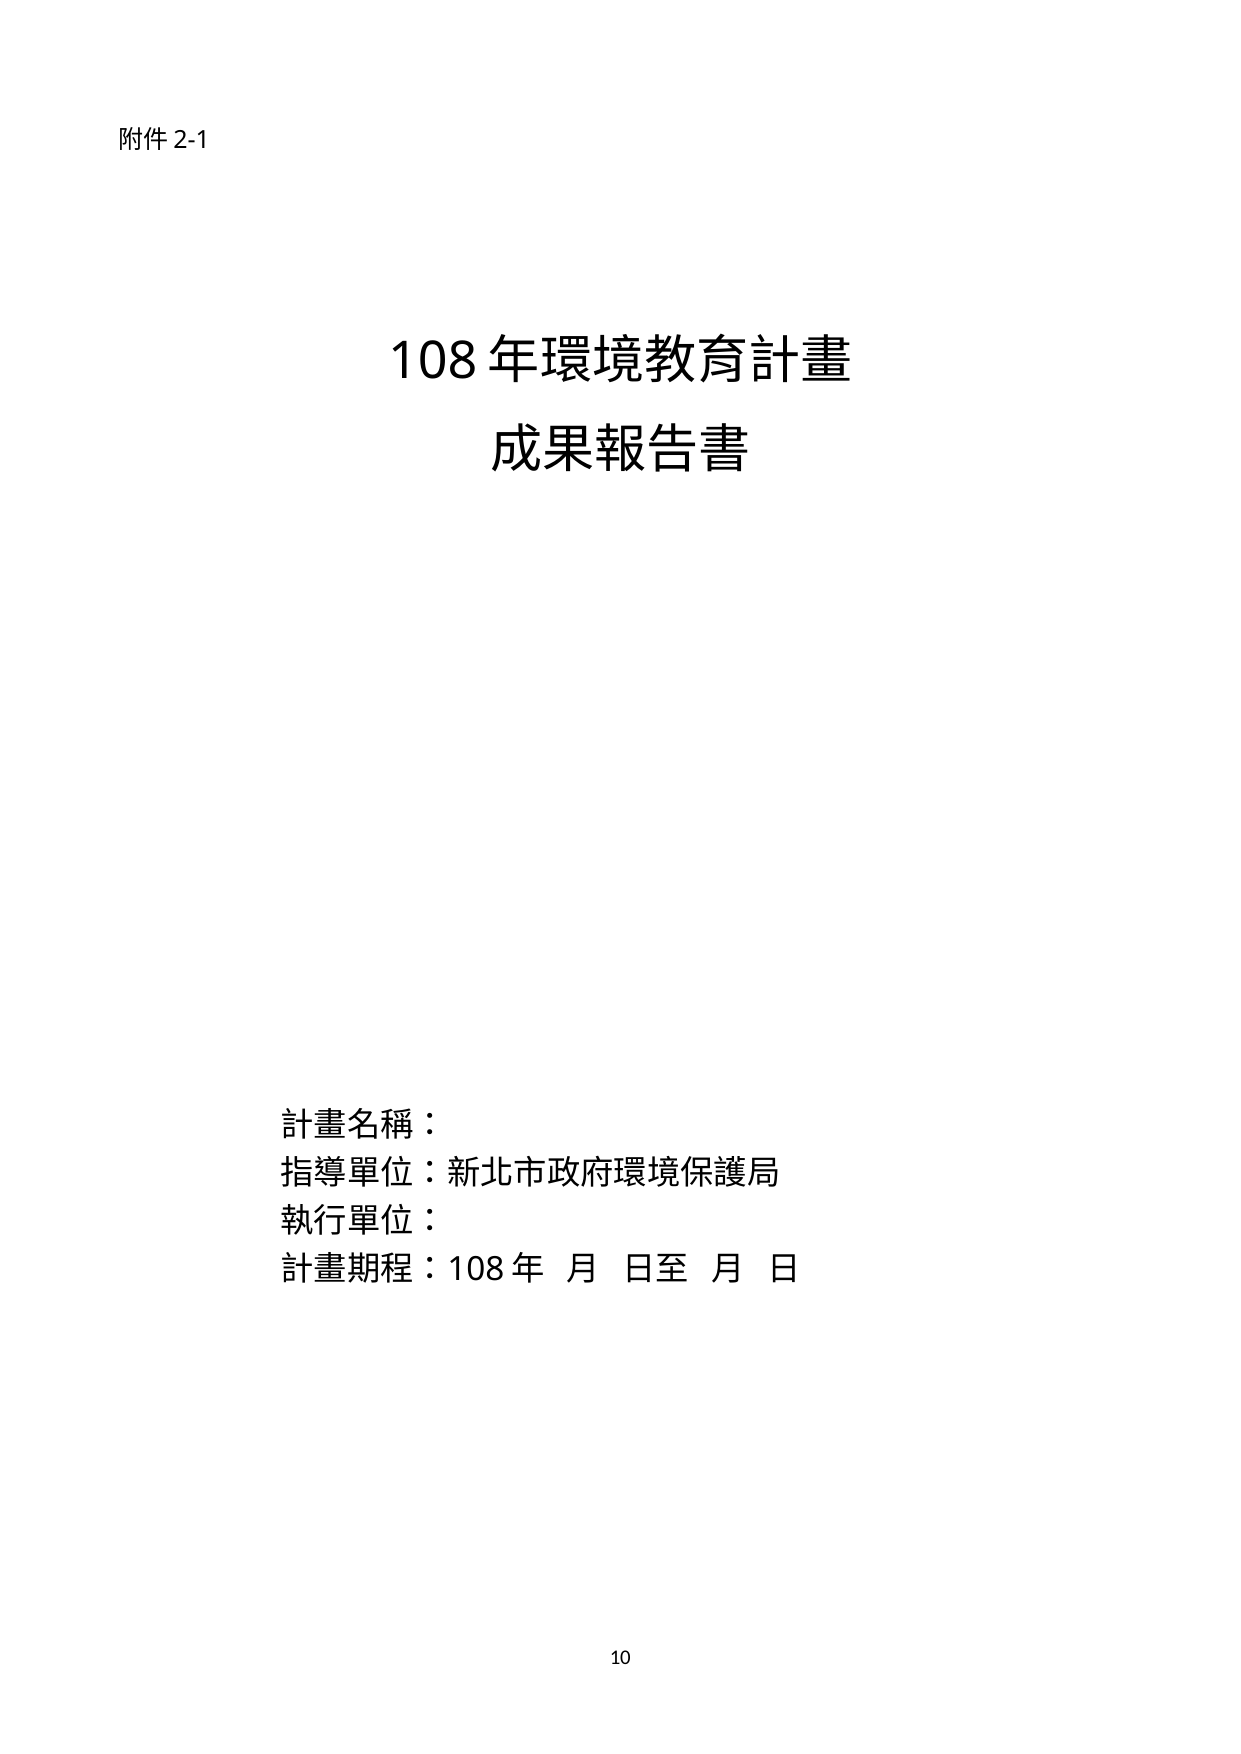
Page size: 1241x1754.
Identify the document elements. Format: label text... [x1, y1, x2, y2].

text 計畫名稱： [118, 1097, 1122, 1146]
text 附件2-1 [118, 118, 1122, 156]
text 成果報告書 [118, 407, 1122, 482]
text 108年環境教育計畫 [118, 318, 1122, 394]
text 執行單位： [118, 1194, 1122, 1242]
text 指導單位：新北市政府環境保護局 [118, 1146, 1122, 1194]
text 計畫期程：108年 月 日至 月 日 [118, 1242, 1122, 1291]
